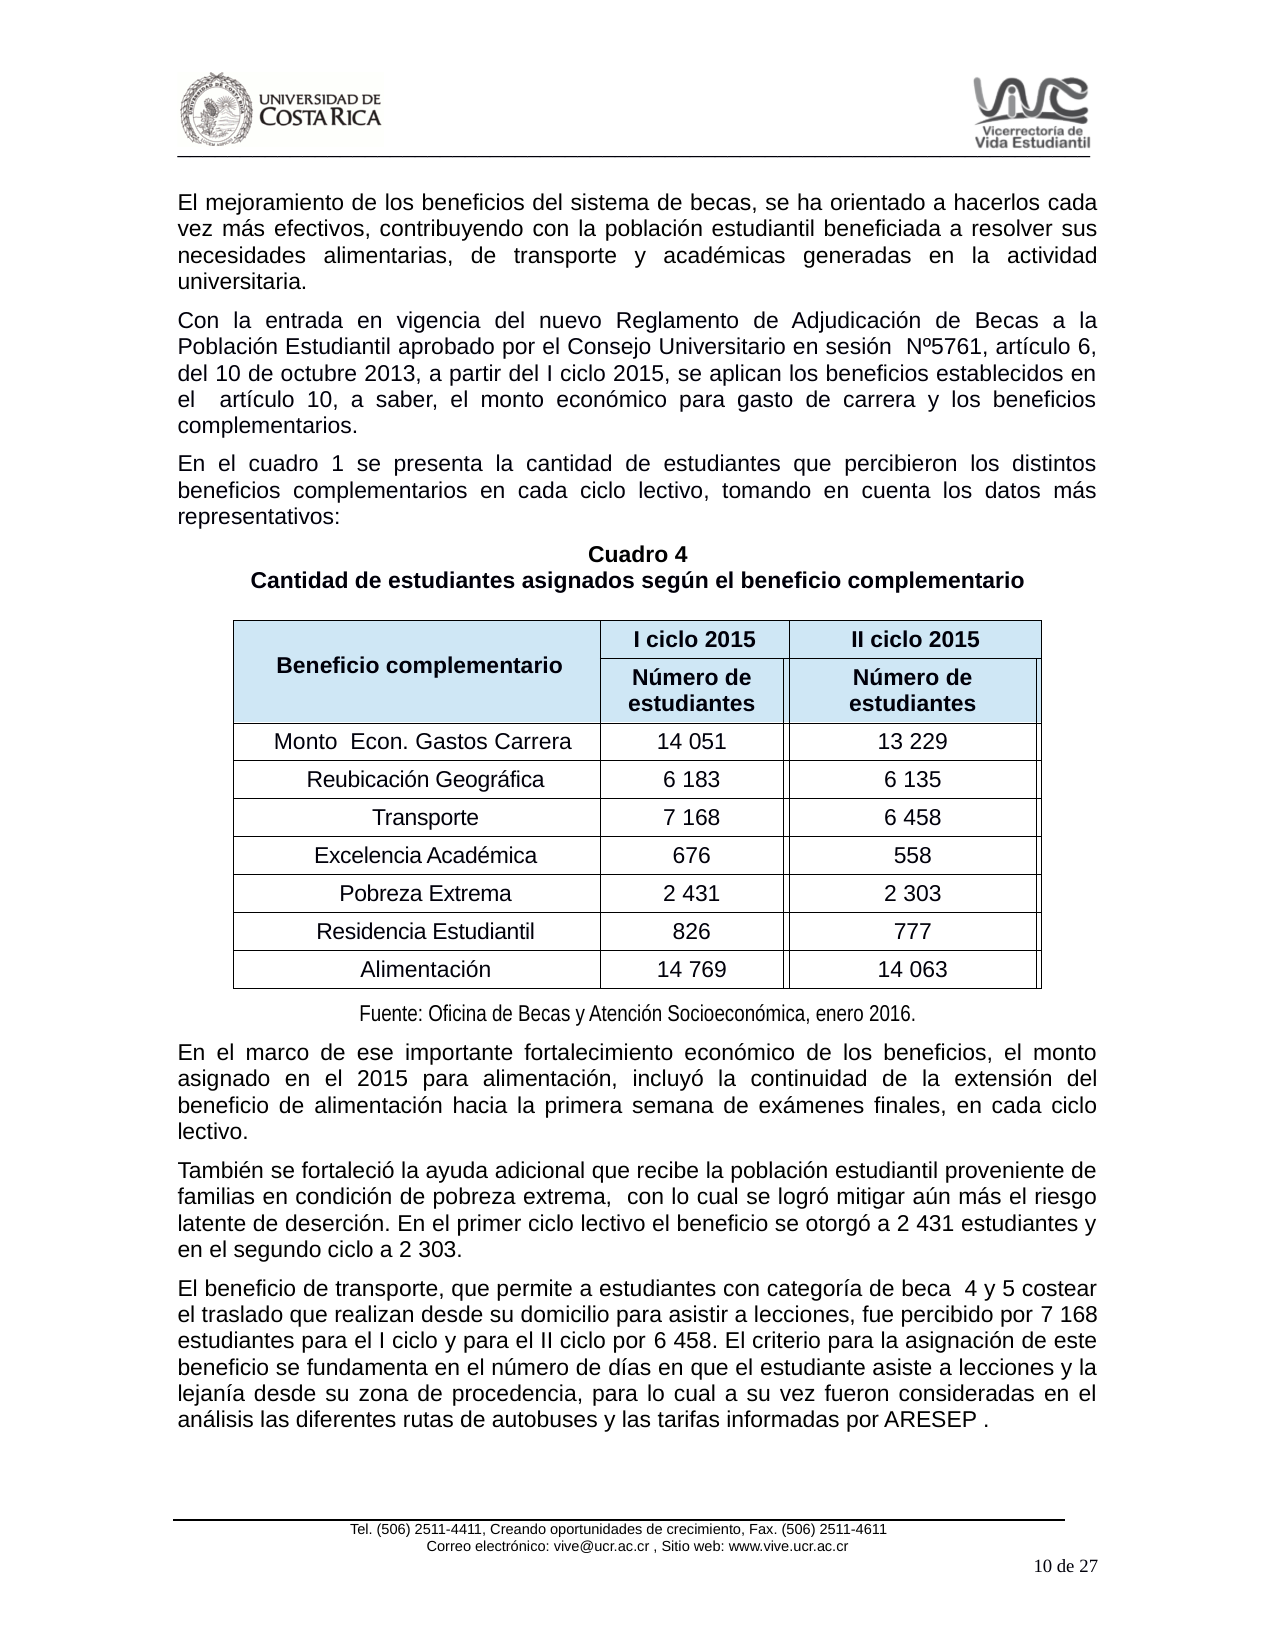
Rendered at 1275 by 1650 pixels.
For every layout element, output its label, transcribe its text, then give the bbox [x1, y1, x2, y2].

table_cell 2 303 [790, 875, 1036, 912]
table_cell [784, 659, 789, 722]
table_cell [1037, 799, 1041, 836]
table_cell [784, 724, 789, 760]
table_header Beneficio complementario [234, 621, 600, 722]
table_cell Reubicación Geográfica [234, 761, 600, 798]
table_cell [784, 913, 789, 950]
text Fuente: Oficina de Becas y Atención Socioeconómica, enero 2016. [177, 1000, 1098, 1027]
table_cell 676 [601, 837, 783, 874]
text También se fortaleció la ayuda adicional que recibe la población estudiantil proveniente de familias en condición de pobreza extrema, con lo cual se logró mitigar aún más el riesgo latente de deserción. En el primer ciclo lectivo el beneficio se otorgó a 2 431 estudiantes y en el segundo ciclo a 2 303. [177, 1157, 1098, 1262]
table_cell 6 458 [790, 799, 1036, 836]
table_cell Monto Econ. Gastos Carrera [234, 724, 600, 760]
table_cell [784, 875, 789, 912]
table_header II ciclo 2015 [790, 621, 1041, 658]
table_cell 777 [790, 913, 1036, 950]
table_cell [1037, 659, 1041, 722]
table_cell Número de estudiantes [790, 659, 1036, 722]
text El beneficio de transporte, que permite a estudiantes con categoría de beca 4 y 5 costear el traslado que realizan desde su domicilio para asistir a lecciones, fue percibido por 7 168 estudiantes para el I ciclo y para el II ciclo por 6 458. El criterio para la asignación de este beneficio se fundamenta en el número de días en que el estudiante asiste a lecciones y la lejanía desde su zona de procedencia, para lo cual a su vez fueron consideradas en el análisis las diferentes rutas de autobuses y las tarifas informadas por ARESEP . [177, 1275, 1098, 1433]
table_cell 14 063 [790, 951, 1036, 988]
table_cell 6 135 [790, 761, 1036, 798]
list En el cuadro 1 se presenta la cantidad de estudiantes que percibieron los distintos beneficios complementarios en cada ciclo lectivo, tomando en cuenta los datos más representativos: [177, 450, 1098, 529]
table_cell Transporte [234, 799, 600, 836]
table_cell [1037, 913, 1041, 950]
table_cell 826 [601, 913, 783, 950]
table_cell Excelencia Académica [234, 837, 600, 874]
table_cell 14 769 [601, 951, 783, 988]
table_cell Alimentación [234, 951, 600, 988]
table_cell [784, 761, 789, 798]
table_cell [1037, 875, 1041, 912]
table_cell [784, 837, 789, 874]
table_cell 14 051 [601, 724, 783, 760]
table_cell [1037, 761, 1041, 798]
table_cell Pobreza Extrema [234, 875, 600, 912]
table_cell 6 183 [601, 761, 783, 798]
table_cell [1037, 724, 1041, 760]
table_cell Número de estudiantes [601, 659, 783, 722]
text En el marco de ese importante fortalecimiento económico de los beneficios, el monto asignado en el 2015 para alimentación, incluyó la continuidad de la extensión del beneficio de alimentación hacia la primera semana de exámenes finales, en cada ciclo lectivo. [177, 1039, 1098, 1144]
table_cell 2 431 [601, 875, 783, 912]
table_cell 7 168 [601, 799, 783, 836]
table_cell Residencia Estudiantil [234, 913, 600, 950]
table_header I ciclo 2015 [601, 621, 789, 658]
text Cuadro 4 Cantidad de estudiantes asignados según el beneficio complementario [177, 541, 1098, 594]
table_cell [784, 799, 789, 836]
text El mejoramiento de los beneficios del sistema de becas, se ha orientado a hacerlos cada vez más efectivos, contribuyendo con la población estudiantil beneficiada a resolver sus necesidades alimentarias, de transporte y académicas generadas en la actividad universitaria. [177, 189, 1098, 294]
table_cell 558 [790, 837, 1036, 874]
table_cell 13 229 [790, 724, 1036, 760]
list Con la entrada en vigencia del nuevo Reglamento de Adjudicación de Becas a la Población Estudiantil aprobado por el Consejo Universitario en sesión Nº5761, artículo 6, del 10 de octubre 2013, a partir del I ciclo 2015, se aplican los beneficios establecidos en el artículo 10, a saber, el monto económico para gasto de carrera y los beneficios complementarios. [142, 307, 1098, 438]
table_cell [1037, 837, 1041, 874]
